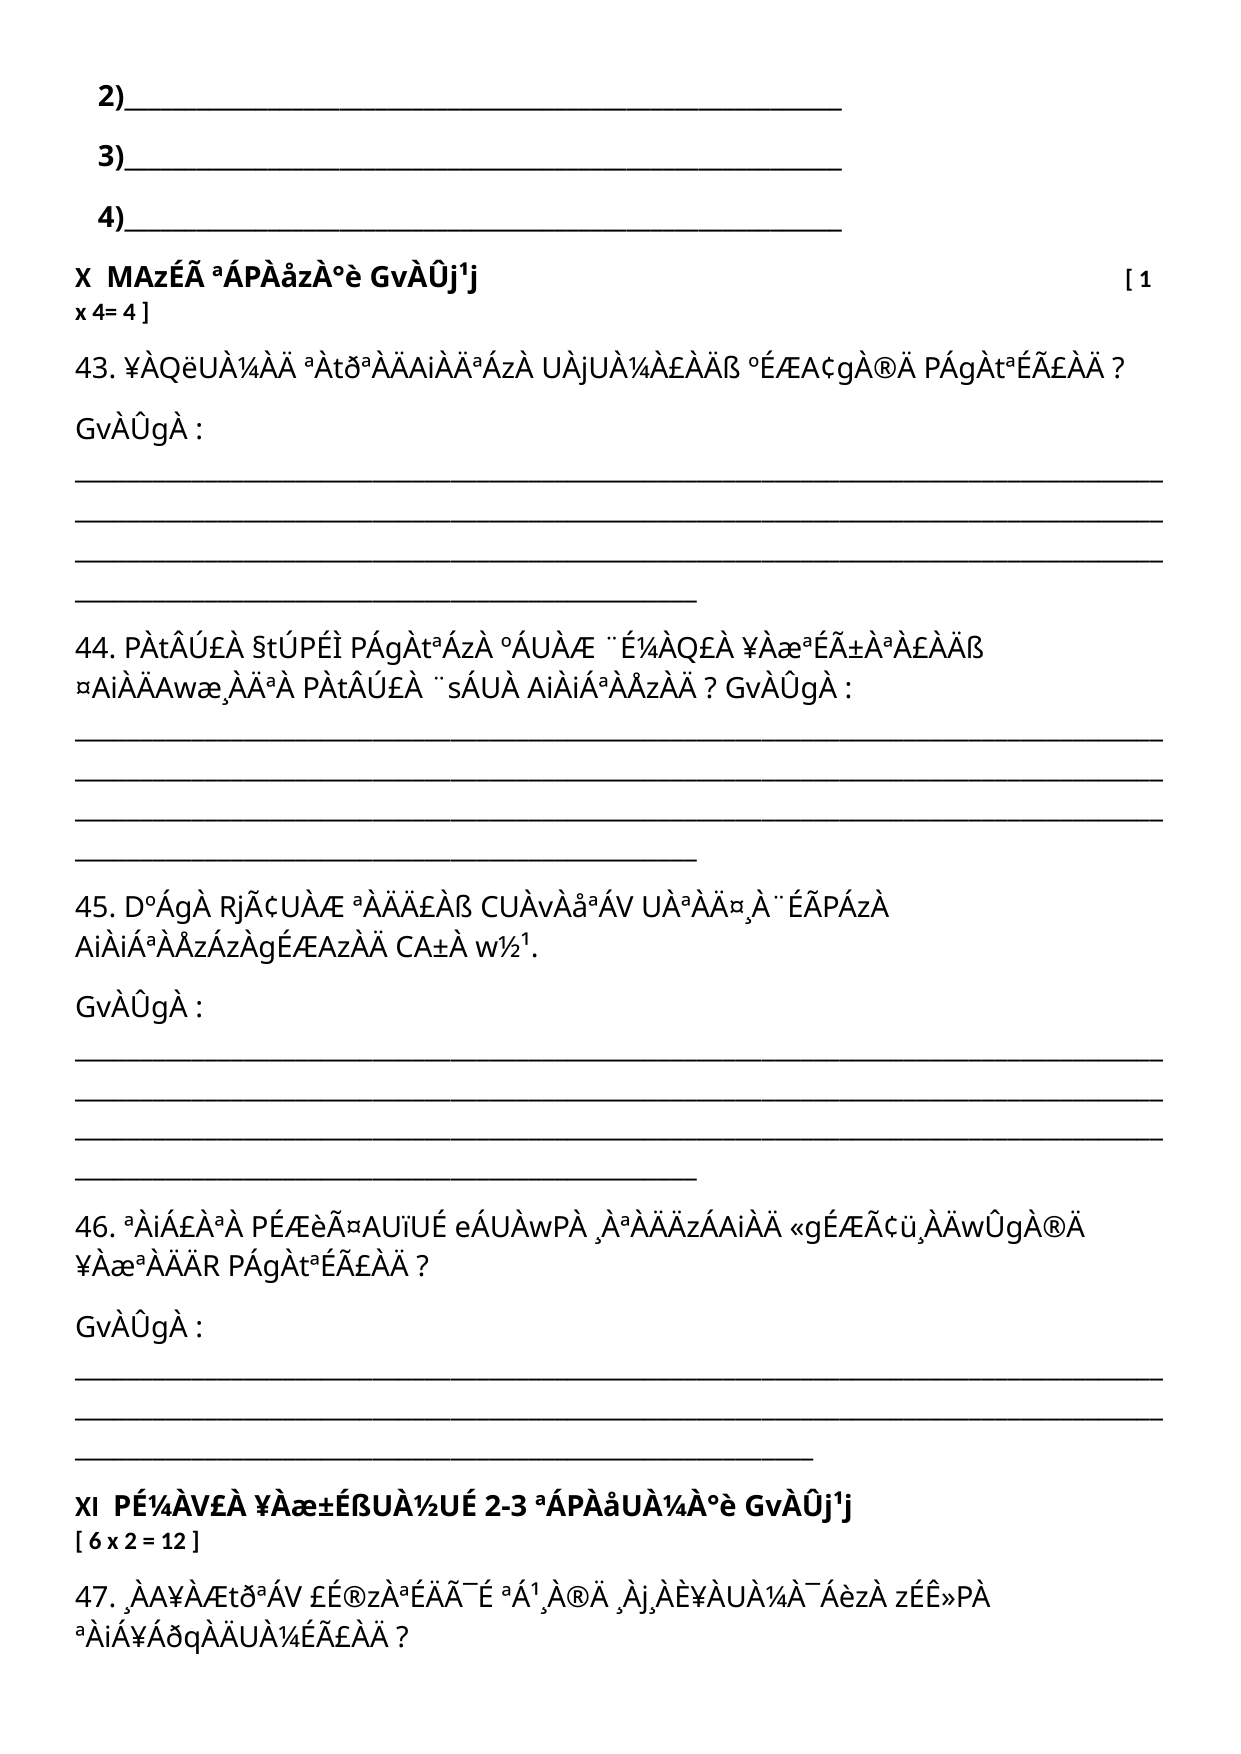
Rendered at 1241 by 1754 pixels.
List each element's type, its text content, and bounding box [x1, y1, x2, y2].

text 47. ¸ÀA¥ÀÆtðªÁV £É®zÀªÉÄÃ¯É ªÁ¹¸À®Ä ¸Àj¸ÀÈ¥ÀUÀ¼À¯ÁèzÀ zÉÊ»PÀ ªÀiÁ¥ÁðqÀÄUÀ¼ÉÃ£ÀÄ ? [75, 1577, 1165, 1656]
text 44. PÀtÂÚ£À §tÚPÉÌ PÁgÀtªÁzÀ ºÁUÀÆ ¨É¼ÀQ£À ¥ÀæªÉÃ±ÀªÀ£ÀÄß ¤AiÀÄAwæ¸ÀÄªÀ PÀtÂÚ£À ¨sÁUÀ AiÀiÁªÀÅzÀÄ ? GvÀÛgÀ : ____________________________________________________________________________________________________________________________________________________________________________________________________________________________________________________________________________________________________________ [75, 627, 1165, 866]
text 3)____________________________________________________________ [75, 136, 1165, 175]
text 4)____________________________________________________________ [75, 196, 1165, 236]
text 46. ªÀiÁ£ÀªÀ PÉÆèÃ¤AUïUÉ eÁUÀwPÀ ¸ÀªÀÄÄzÁAiÀÄ «gÉÆÃ¢ü¸ÀÄwÛgÀ®Ä ¥ÀæªÀÄÄR PÁgÀtªÉÃ£ÀÄ ? [75, 1206, 1165, 1285]
text GvÀÛgÀ : _________________________________________________________________________________________________________________________________________________________________________________________________________________________________ [75, 1306, 1165, 1465]
text X MAzÉÃ ªÁPÀåzÀ°è GvÀÛj¹j [ 1 x 4= 4 ] [75, 257, 1165, 327]
text 45. DºÁgÀ RjÃ¢UÀÆ ªÀÄÄ£Àß CUÀvÀåªÁV UÀªÀÄ¤¸À¨ÉÃPÁzÀ AiÀiÁªÀÅzÁzÀgÉÆAzÀÄ CA±À w½¹. [75, 886, 1165, 966]
text GvÀÛgÀ : ____________________________________________________________________________________________________________________________________________________________________________________________________________________________________________________________________________________________________________ [75, 408, 1165, 607]
text GvÀÛgÀ : ____________________________________________________________________________________________________________________________________________________________________________________________________________________________________________________________________________________________________________ [75, 987, 1165, 1185]
text 43. ¥ÀQëUÀ¼ÀÄ ªÀtðªÀÄAiÀÄªÁzÀ UÀjUÀ¼À£ÀÄß ºÉÆA¢gÀ®Ä PÁgÀtªÉÃ£ÀÄ ? [75, 348, 1165, 387]
text XI PÉ¼ÀV£À ¥Àæ±ÉßUÀ½UÉ 2-3 ªÁPÀåUÀ¼À°è GvÀÛj¹j [ 6 x 2 = 12 ] [75, 1486, 1165, 1556]
text 2)____________________________________________________________ [75, 75, 1165, 115]
